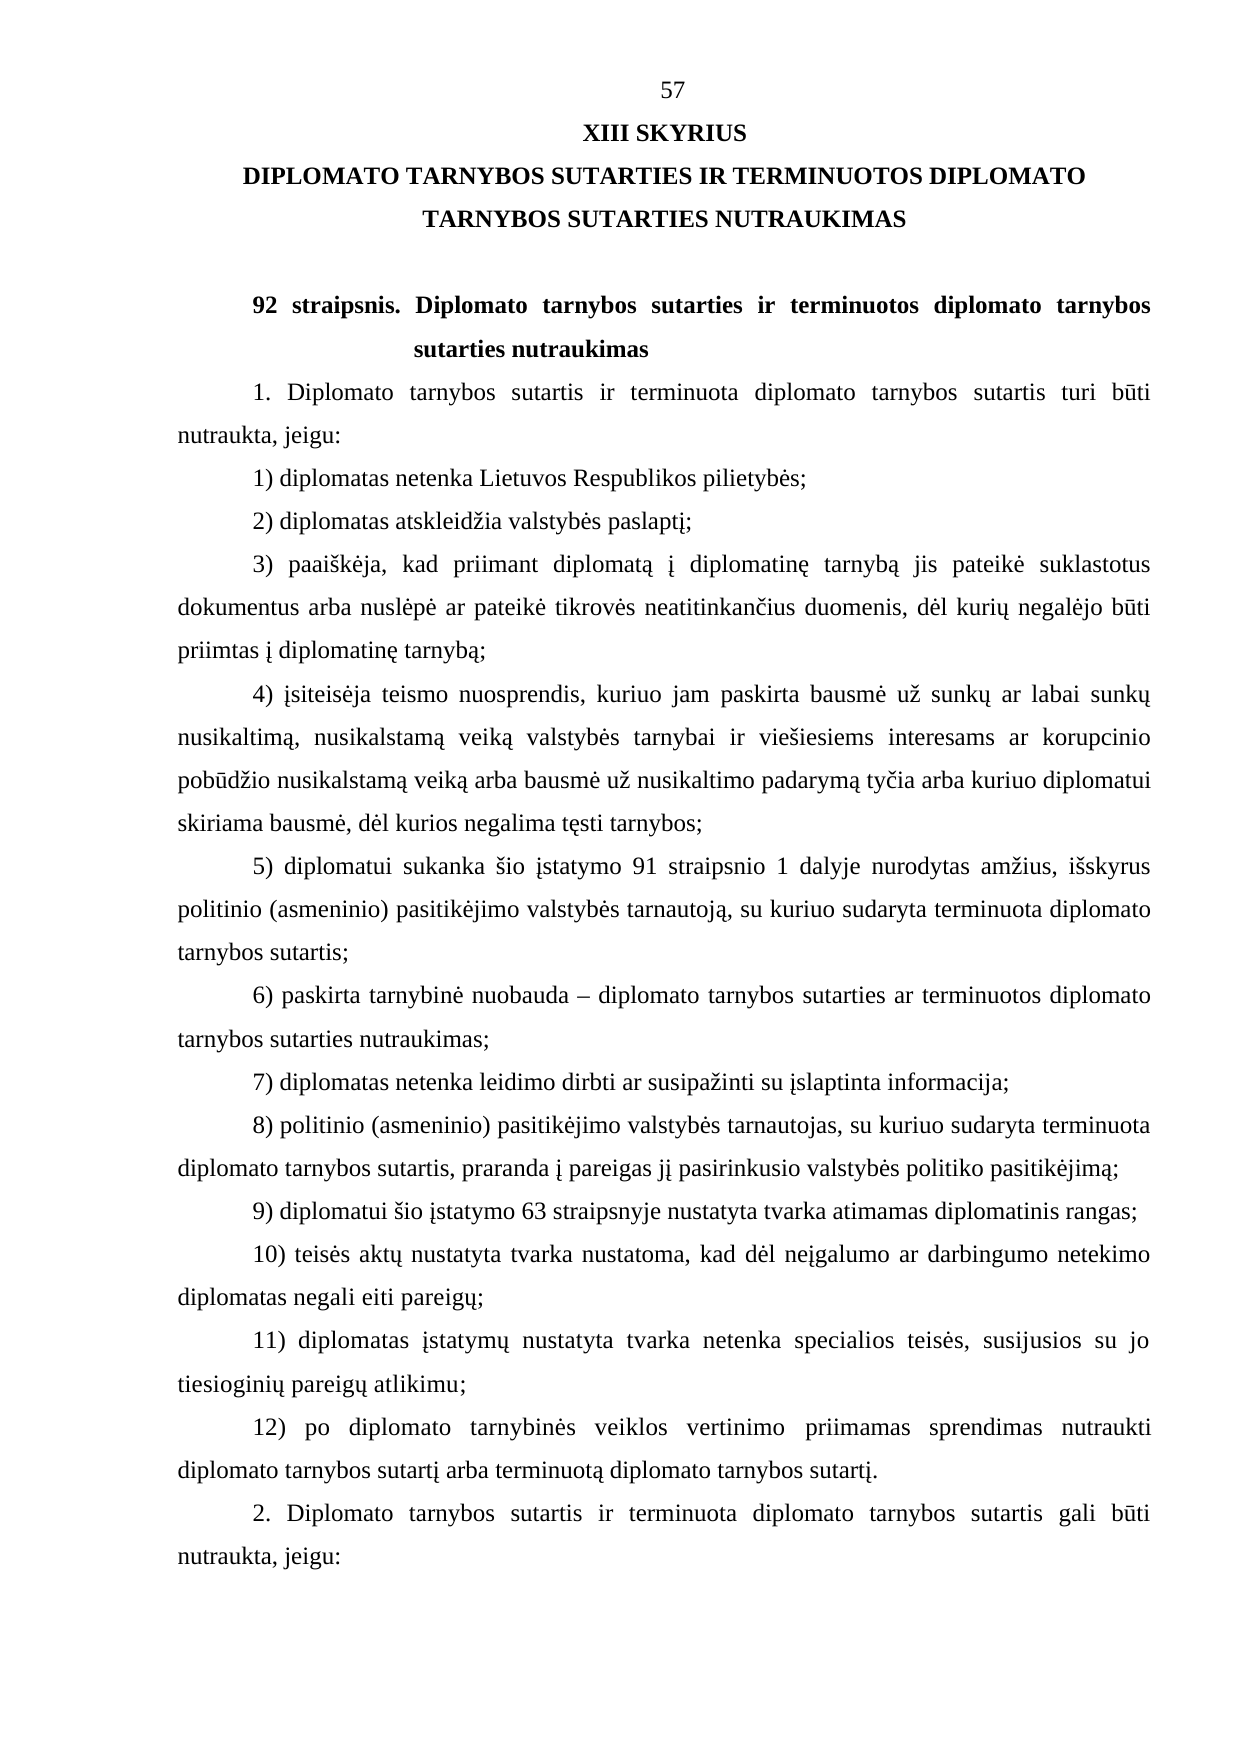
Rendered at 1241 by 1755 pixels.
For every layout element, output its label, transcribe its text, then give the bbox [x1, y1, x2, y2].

text 11) diplomatas įstatymų nustatyta tvarka netenka specialios teisės, susijusios su jo tiesioginių pareigų atlikimu; [177, 1326, 1152, 1397]
text DIPLOMATO TARNYBOS SUTARTIES IR TERMINUOTOS DIPLOMATO TARNYBOS SUTARTIES NUTRAUKIMAS [177, 161, 1152, 233]
text 8) politinio (asmeninio) pasitikėjimo valstybės tarnautojas, su kuriuo sudaryta terminuota diplomato tarnybos sutartis, praranda į pareigas jį pasirinkusio valstybės politiko pasitikėjimą; [177, 1110, 1152, 1182]
text 9) diplomatui šio įstatymo 63 straipsnyje nustatyta tvarka atimamas diplomatinis rangas; [177, 1196, 1152, 1225]
text 3) paaiškėja, kad priimant diplomatą į diplomatinę tarnybą jis pateikė suklastotus dokumentus arba nuslėpė ar pateikė tikrovės neatitinkančius duomenis, dėl kurių negalėjo būti priimtas į diplomatinę tarnybą; [177, 549, 1152, 664]
text 1) diplomatas netenka Lietuvos Respublikos pilietybės; [177, 463, 1152, 492]
text XIII SKYRIUS [177, 118, 1152, 147]
text 1. Diplomato tarnybos sutartis ir terminuota diplomato tarnybos sutartis turi būti nutraukta, jeigu: [177, 377, 1152, 449]
text 6) paskirta tarnybinė nuobauda – diplomato tarnybos sutarties ar terminuotos diplomato tarnybos sutarties nutraukimas; [177, 981, 1152, 1052]
text 4) įsiteisėja teismo nuosprendis, kuriuo jam paskirta bausmė už sunkų ar labai sunkų nusikaltimą, nusikalstamą veiką valstybės tarnybai ir viešiesiems interesams ar korupcinio pobūdžio nusikalstamą veiką arba bausmė už nusikaltimo padarymą tyčia arba kuriuo diplomatui skiriama bausmė, dėl kurios negalima tęsti tarnybos; [177, 679, 1152, 837]
text 7) diplomatas netenka leidimo dirbti ar susipažinti su įslaptinta informacija; [177, 1067, 1152, 1096]
text 92 straipsnis. Diplomato tarnybos sutarties ir terminuotos diplomato tarnybos sutarties nutraukimas [252, 291, 1152, 362]
text 2) diplomatas atskleidžia valstybės paslaptį; [177, 506, 1152, 535]
text 2. Diplomato tarnybos sutartis ir terminuota diplomato tarnybos sutartis gali būti nutraukta, jeigu: [177, 1498, 1152, 1570]
text 10) teisės aktų nustatyta tvarka nustatoma, kad dėl neįgalumo ar darbingumo netekimo diplomatas negali eiti pareigų; [177, 1239, 1152, 1311]
text 12) po diplomato tarnybinės veiklos vertinimo priimamas sprendimas nutraukti diplomato tarnybos sutartį arba terminuotą diplomato tarnybos sutartį. [177, 1412, 1152, 1484]
text 5) diplomatui sukanka šio įstatymo 91 straipsnio 1 dalyje nurodytas amžius, išskyrus politinio (asmeninio) pasitikėjimo valstybės tarnautoją, su kuriuo sudaryta terminuota diplomato tarnybos sutartis; [177, 851, 1152, 966]
